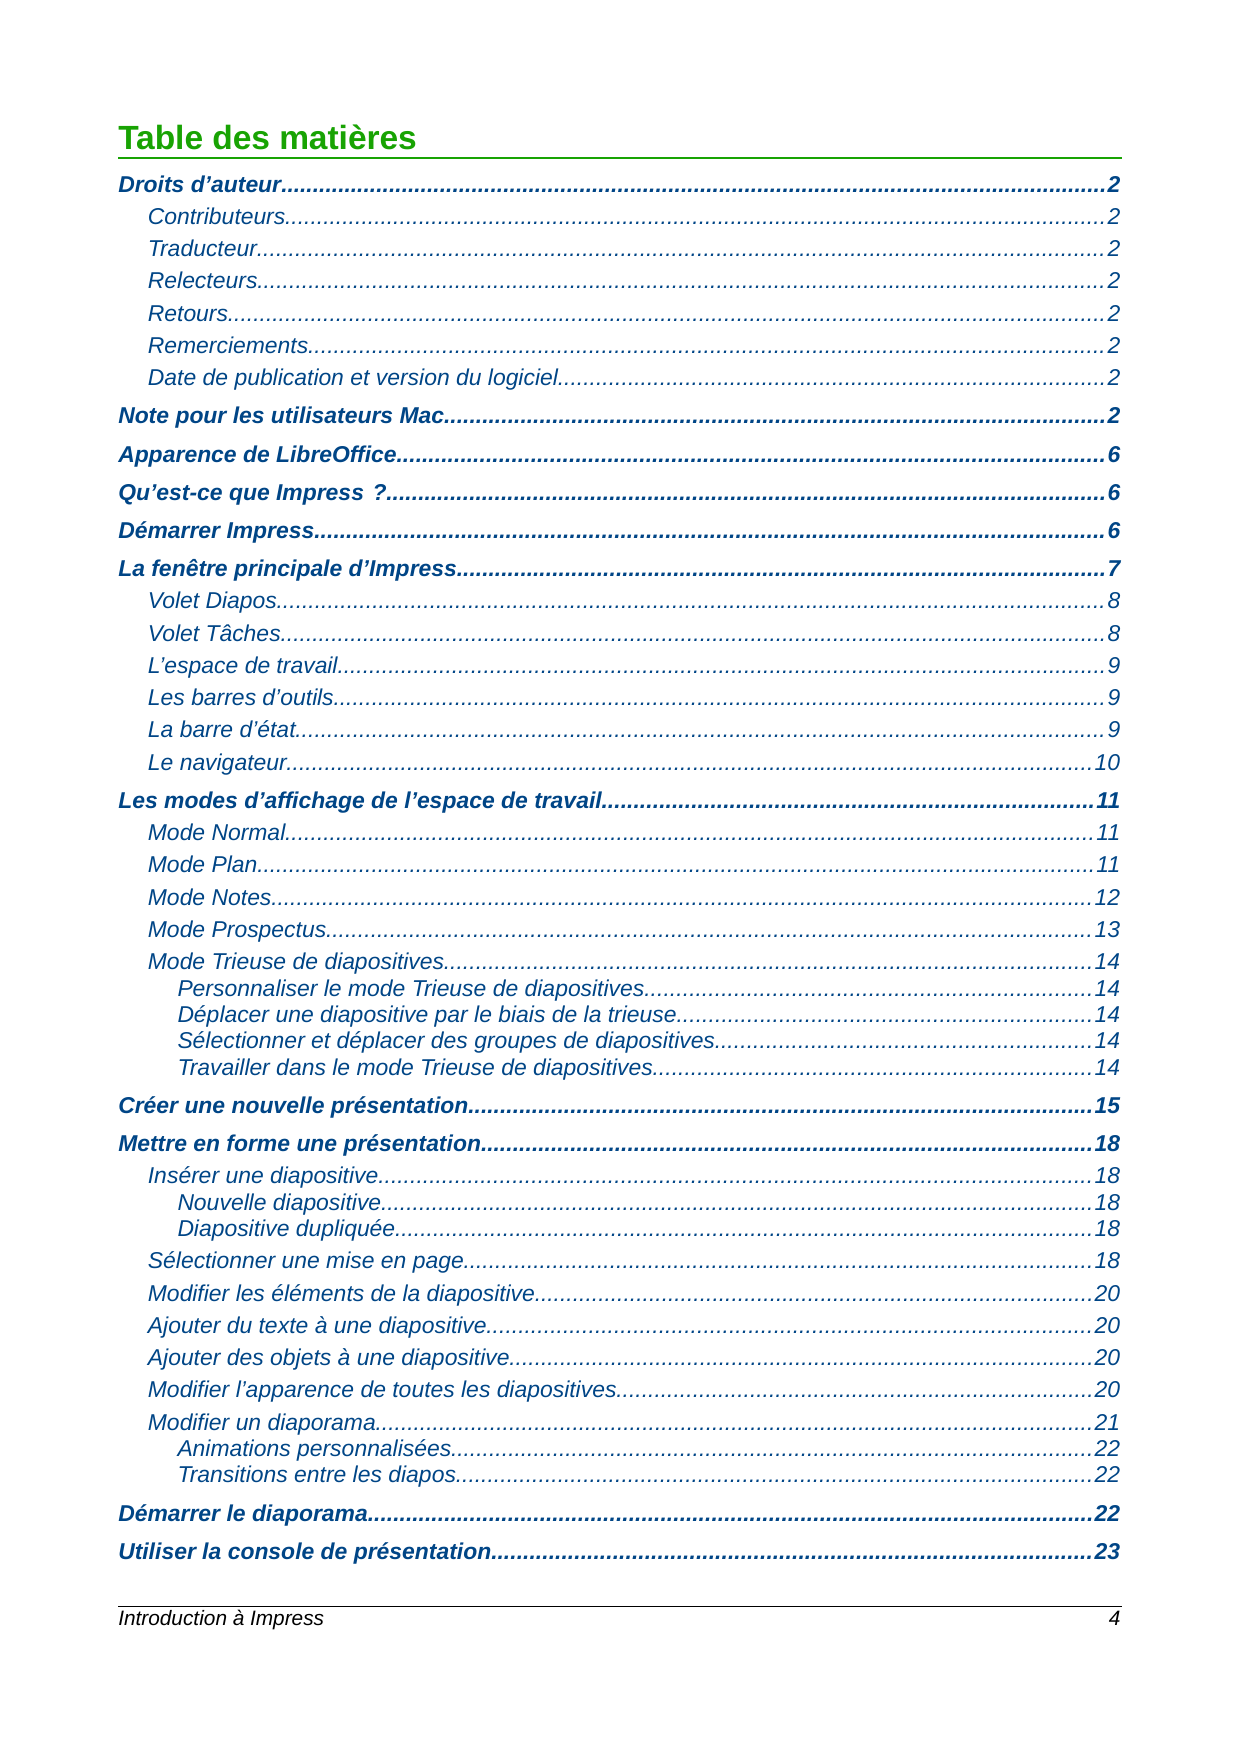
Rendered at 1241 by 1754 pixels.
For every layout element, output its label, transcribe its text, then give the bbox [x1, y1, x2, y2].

text Ajouter du texte à une diapositive 20 [148, 1312, 1122, 1338]
text Mode Notes 12 [148, 884, 1122, 910]
text Mode Prospectus 13 [148, 916, 1122, 942]
text Contributeurs 2 [148, 203, 1122, 229]
text Date de publication et version du logiciel 2 [148, 364, 1122, 391]
text Qu’est-ce que Impress ? 6 [118, 479, 1122, 505]
text Volet Tâches 8 [148, 619, 1122, 646]
text Les modes d’affichage de l’espace de travail 11 [118, 787, 1122, 813]
text Ajouter des objets à une diapositive 20 [148, 1344, 1122, 1370]
text Créer une nouvelle présentation 15 [118, 1092, 1122, 1118]
text Retours 2 [148, 300, 1122, 326]
text Mode Normal 11 [148, 819, 1122, 845]
text L’espace de travail 9 [148, 652, 1122, 678]
subtitle Table des matières [118, 118, 1122, 157]
text Apparence de LibreOffice 6 [118, 441, 1122, 467]
text La barre d’état 9 [148, 716, 1122, 743]
text Transitions entre les diapos 22 [177, 1461, 1122, 1488]
text Les barres d’outils 9 [148, 684, 1122, 710]
text Mettre en forme une présentation 18 [118, 1130, 1122, 1156]
text Mode Plan 11 [148, 851, 1122, 878]
text Démarrer le diaporama 22 [118, 1499, 1122, 1526]
text Diapositive dupliquée 18 [177, 1215, 1122, 1241]
text Mode Trieuse de diapositives 14 [148, 948, 1122, 974]
text Traducteur 2 [148, 235, 1122, 261]
text La fenêtre principale d’Impress 7 [118, 555, 1122, 581]
text Relecteurs 2 [148, 267, 1122, 294]
text Utiliser la console de présentation 23 [118, 1538, 1122, 1564]
text Note pour les utilisateurs Mac 2 [118, 402, 1122, 429]
text Modifier les éléments de la diapositive 20 [148, 1279, 1122, 1306]
text Animations personnalisées 22 [177, 1435, 1122, 1461]
text Modifier un diaporama 21 [148, 1409, 1122, 1435]
text Le navigateur 10 [148, 749, 1122, 775]
text Droits d’auteur 2 [118, 171, 1122, 197]
text Personnaliser le mode Trieuse de diapositives 14 [177, 974, 1122, 1001]
text Volet Diapos 8 [148, 587, 1122, 613]
text Insérer une diapositive 18 [148, 1162, 1122, 1188]
text Déplacer une diapositive par le biais de la trieuse 14 [177, 1001, 1122, 1027]
text Sélectionner et déplacer des groupes de diapositives 14 [177, 1027, 1122, 1054]
text Démarrer Impress 6 [118, 517, 1122, 543]
text Sélectionner une mise en page 18 [148, 1247, 1122, 1273]
text Remerciements 2 [148, 332, 1122, 358]
text Nouvelle diapositive 18 [177, 1188, 1122, 1215]
text Travailler dans le mode Trieuse de diapositives 14 [177, 1054, 1122, 1080]
text Modifier l’apparence de toutes les diapositives 20 [148, 1376, 1122, 1403]
